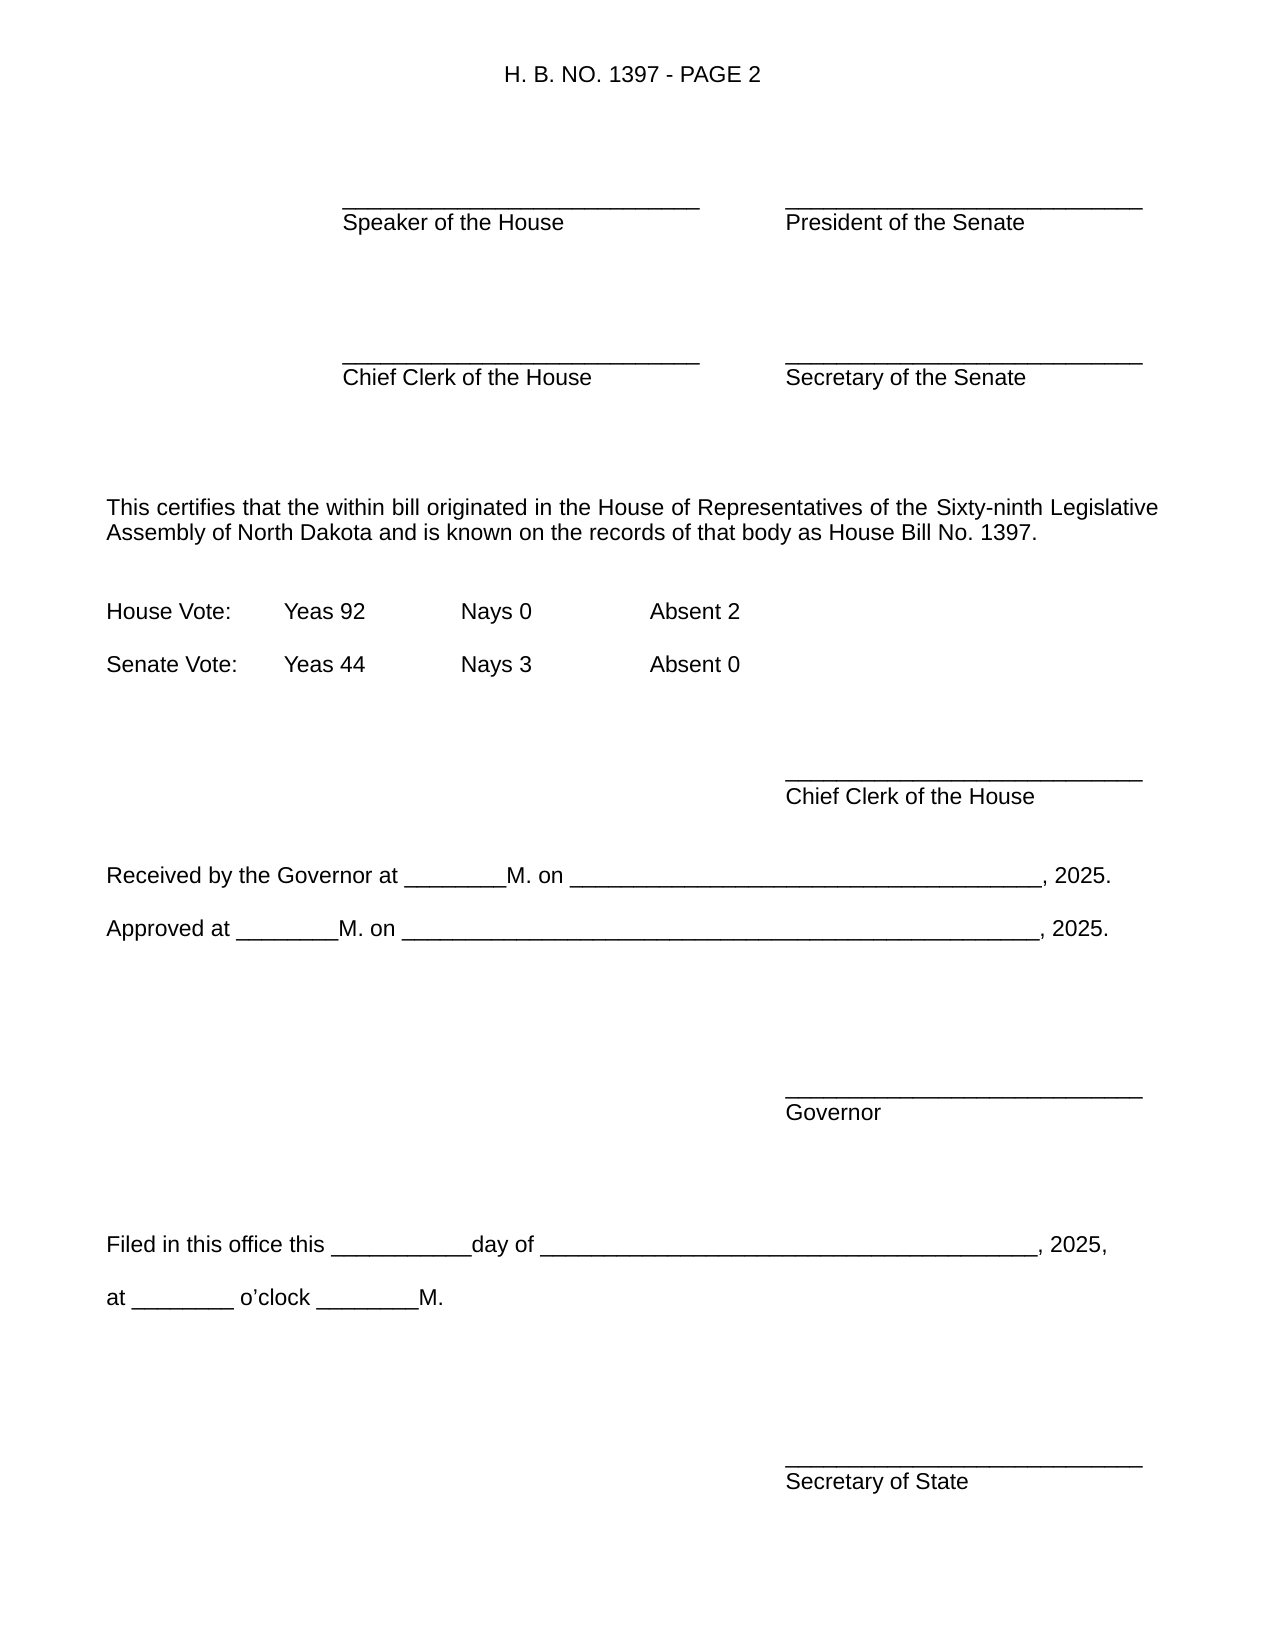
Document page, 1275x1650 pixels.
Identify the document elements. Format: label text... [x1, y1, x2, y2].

text Governor [106, 1099, 1158, 1125]
text Received by the Governor at ________M. on _____________________________________, 2025. [106, 862, 1158, 888]
text Chief Clerk of the House [106, 783, 1158, 809]
text Chief Clerk of the House Secretary of the Senate [106, 366, 1158, 391]
text Secretary of State [106, 1468, 1158, 1494]
text Filed in this office this ___________day of _______________________________________, 2025, [106, 1231, 1158, 1257]
text ____________________________ [106, 1073, 1158, 1099]
text Senate Vote: Yeas 44 Nays 3 Absent 0 [106, 651, 1158, 677]
text Approved at ________M. on __________________________________________________, 2025. [106, 914, 1158, 941]
text ____________________________ [106, 756, 1158, 783]
text ____________________________ ____________________________ [106, 186, 1158, 211]
text at ________ o’clock ________M. [106, 1283, 1158, 1310]
text This certifies that the within bill originated in the House of Representatives of the Sixty-ninth Legislative Assembly of North Dakota and is known on the records of that body as House Bill No. 1397. [106, 496, 1158, 546]
text ____________________________ [106, 1442, 1158, 1468]
text House Vote: Yeas 92 Nays 0 Absent 2 [106, 598, 1158, 625]
text ____________________________ ____________________________ [106, 341, 1158, 366]
text Speaker of the House President of the Senate [106, 211, 1158, 236]
